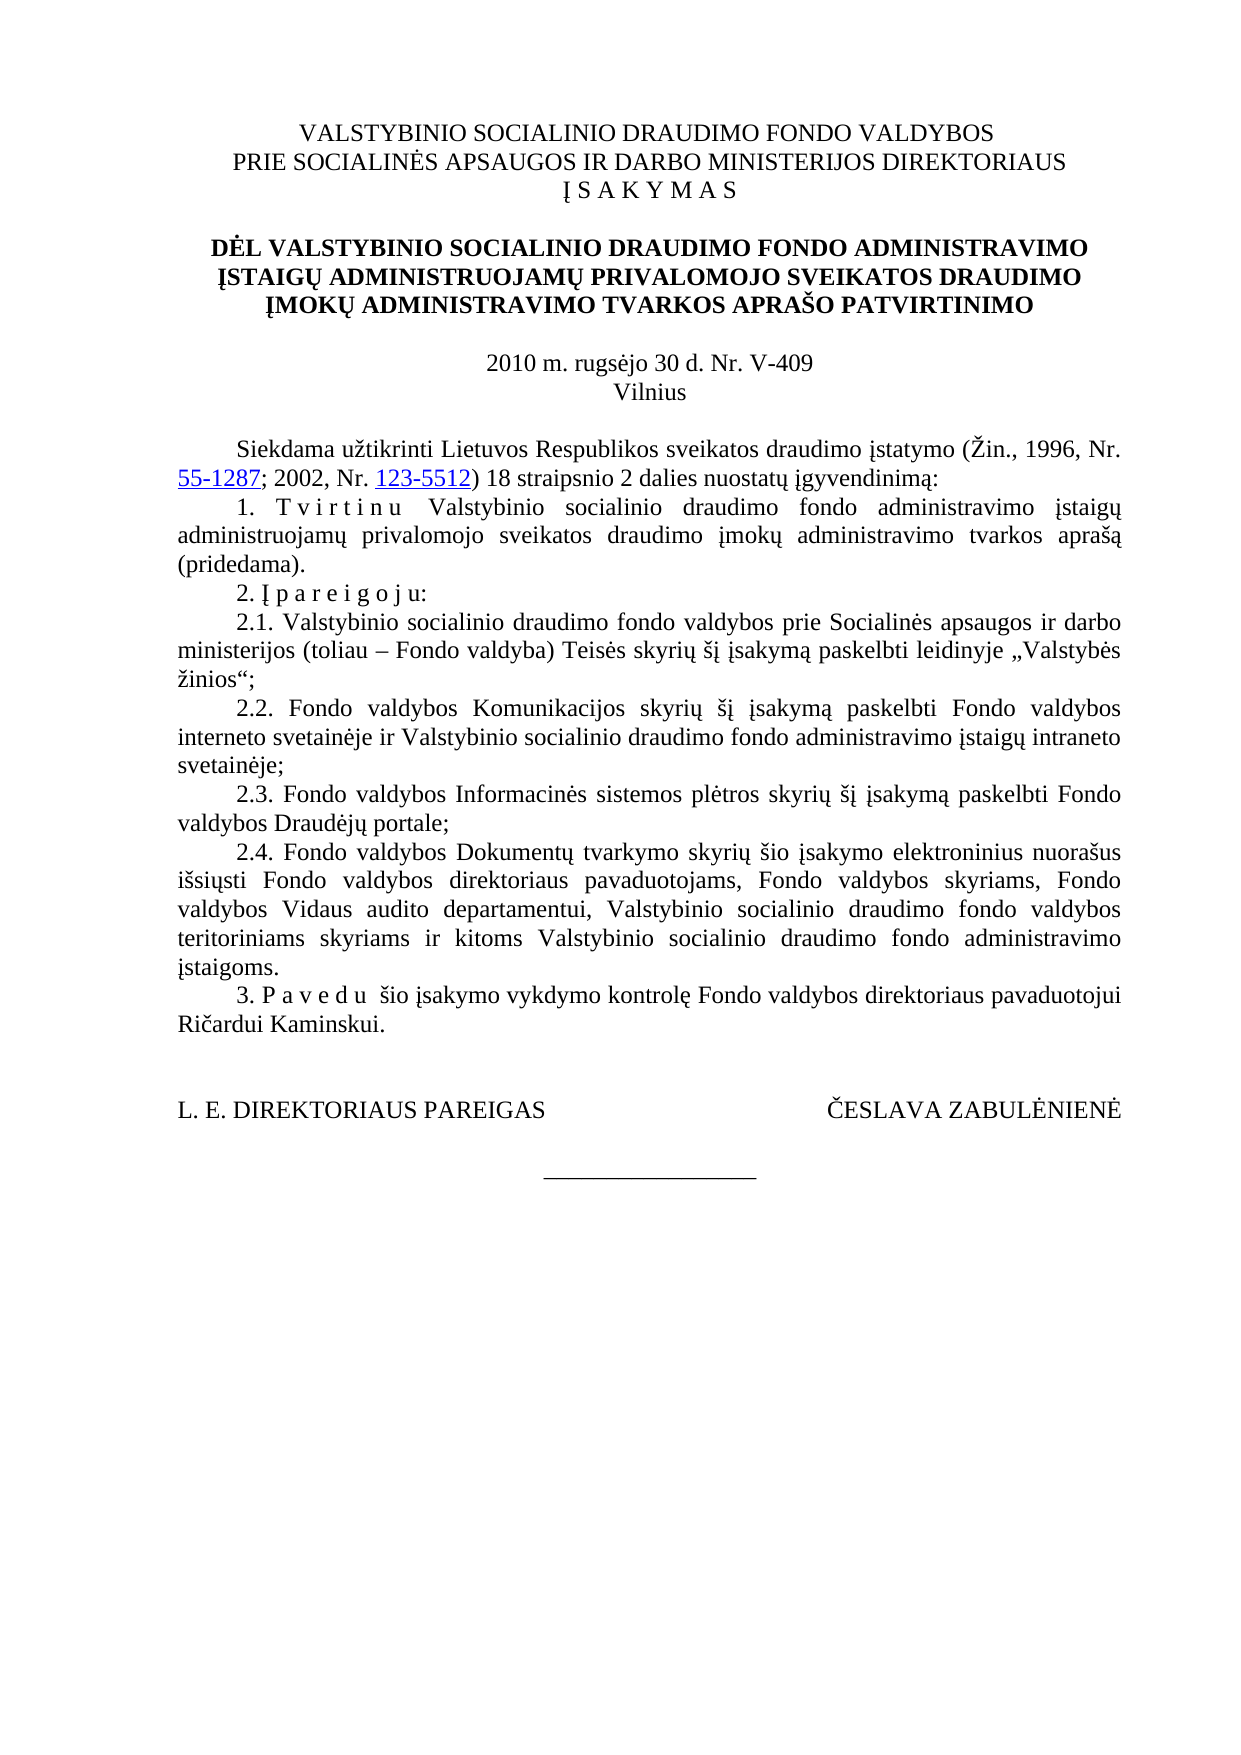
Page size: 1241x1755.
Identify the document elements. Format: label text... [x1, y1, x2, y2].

text _________________ [177, 1153, 1122, 1182]
text 3. Pavedu šio įsakymo vykdymo kontrolę Fondo valdybos direktoriaus pavaduotojui Ričardui Kaminskui. [177, 981, 1122, 1038]
text 2.3. Fondo valdybos Informacinės sistemos plėtros skyrių šį įsakymą paskelbti Fondo valdybos Draudėjų portale; [177, 779, 1122, 837]
text Vilnius [177, 377, 1122, 406]
text Siekdama užtikrinti Lietuvos Respublikos sveikatos draudimo įstatymo (Žin., 1996, Nr. 55-1287; 2002, Nr. 123-5512) 18 straipsnio 2 dalies nuostatų įgyvendinimą: [177, 434, 1122, 492]
text prie Socialinės apsaugos ir darbo ministerijos DirektoriAus [177, 147, 1122, 176]
text 2.2. Fondo valdybos Komunikacijos skyrių šį įsakymą paskelbti Fondo valdybos interneto svetainėje ir Valstybinio socialinio draudimo fondo administravimo įstaigų intraneto svetainėje; [177, 693, 1122, 779]
text 2.4. Fondo valdybos Dokumentų tvarkymo skyrių šio įsakymo elektroninius nuorašus išsiųsti Fondo valdybos direktoriaus pavaduotojams, Fondo valdybos skyriams, Fondo valdybos Vidaus audito departamentui, Valstybinio socialinio draudimo fondo valdybos teritoriniams skyriams ir kitoms Valstybinio socialinio draudimo fondo administravimo įstaigoms. [177, 837, 1122, 981]
text 2.1. Valstybinio socialinio draudimo fondo valdybos prie Socialinės apsaugos ir darbo ministerijos (toliau – Fondo valdyba) Teisės skyrių šį įsakymą paskelbti leidinyje „Valstybės žinios“; [177, 607, 1122, 693]
text 2010 m. rugsėjo 30 d. Nr. V-409 [177, 348, 1122, 377]
text Valstybinio socialinio draudimo fondo valdybos [177, 118, 1122, 147]
text L. e. direktoriaus pareigas Česlava Zabulėnienė [177, 1096, 1122, 1124]
text 2. Įpareigoju: [177, 578, 1122, 607]
text ĮSAKYMAS [177, 176, 1122, 204]
text 1. Tvirtinu Valstybinio socialinio draudimo fondo administravimo įstaigų administruojamų privalomojo sveikatos draudimo įmokų administravimo tvarkos aprašą (pridedama). [177, 492, 1122, 578]
text Dėl Valstybinio socialinio draudimo fondo administravimo įstaigų administruojamų privalomojo sveikatos draudimo įmokų administravimo tvarkos aprašo patvirtinimo [177, 233, 1122, 319]
